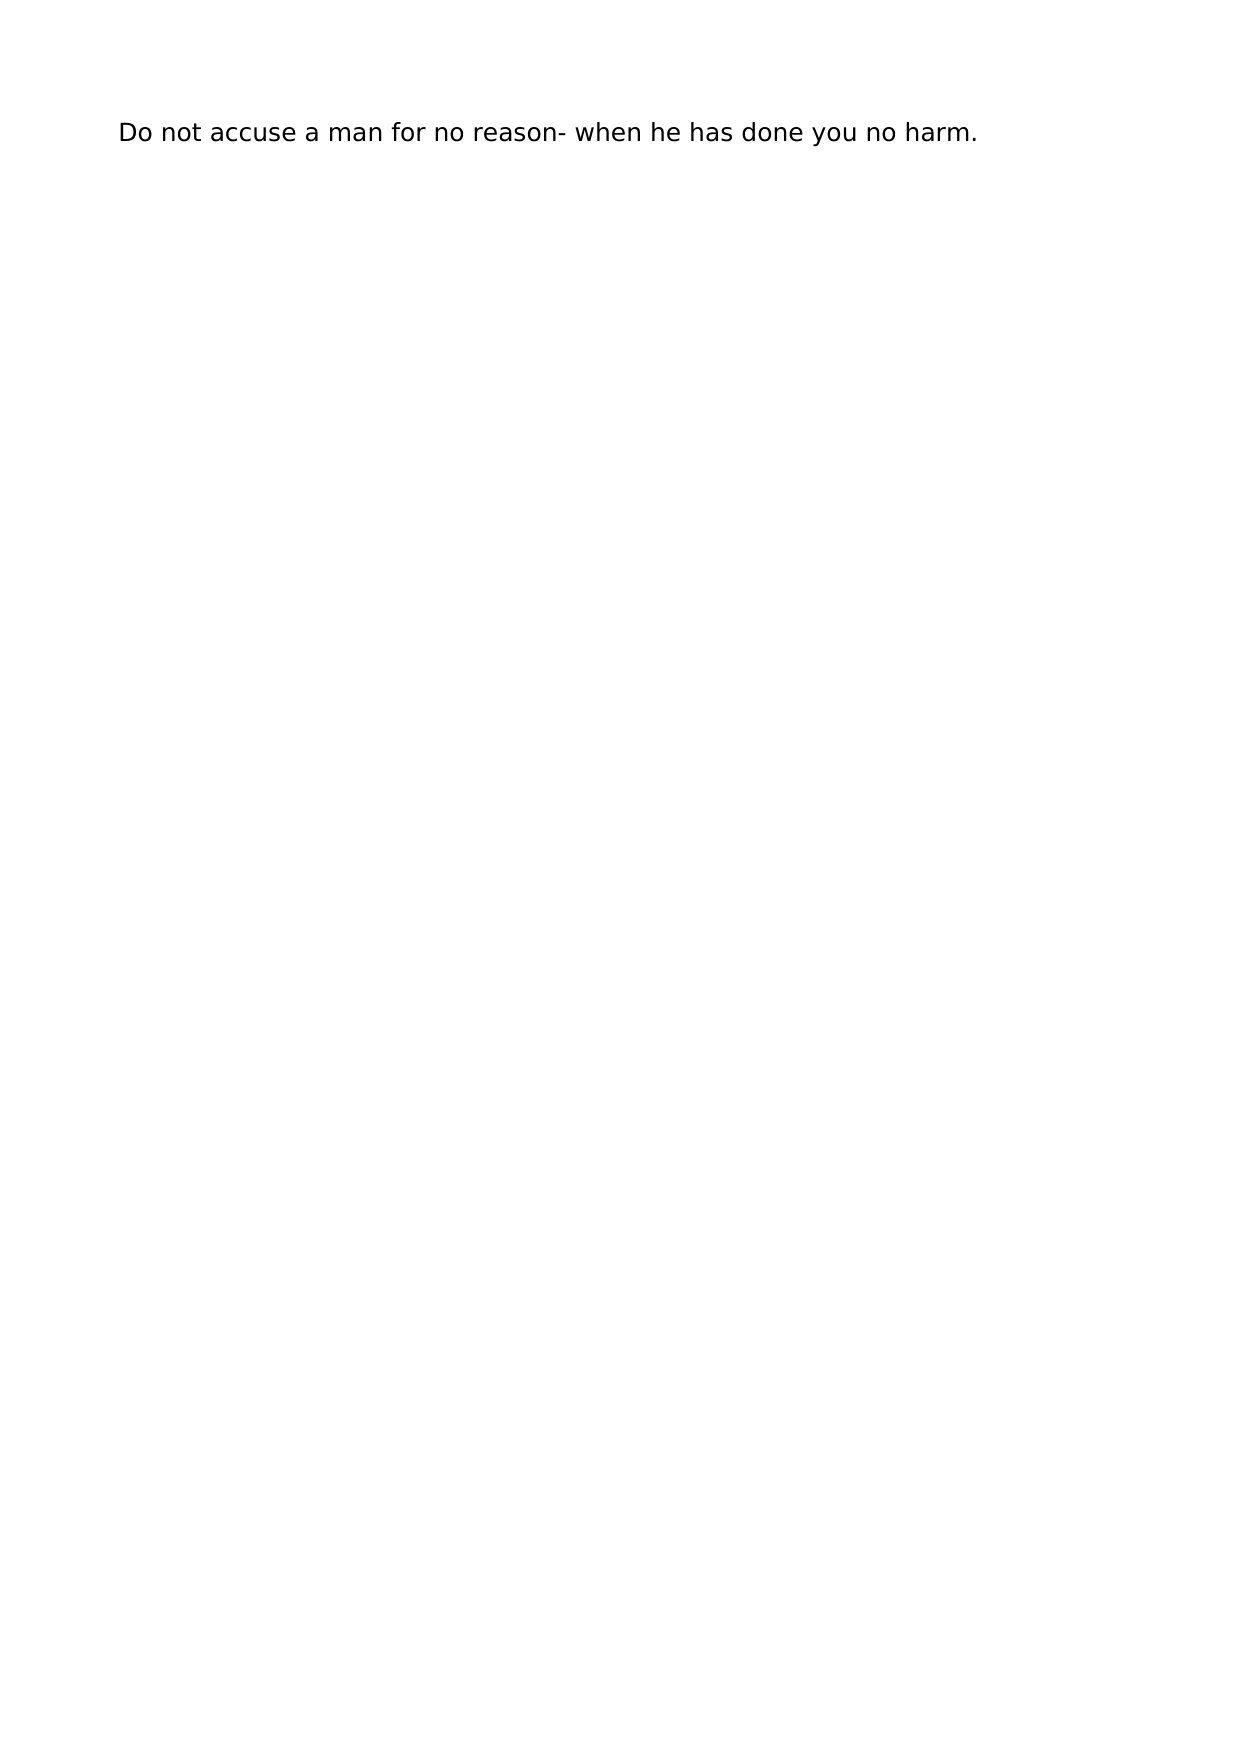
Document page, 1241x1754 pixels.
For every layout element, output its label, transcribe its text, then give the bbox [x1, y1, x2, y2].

text Do not accuse a man for no reason- when he has done you no harm. [118, 118, 1122, 147]
